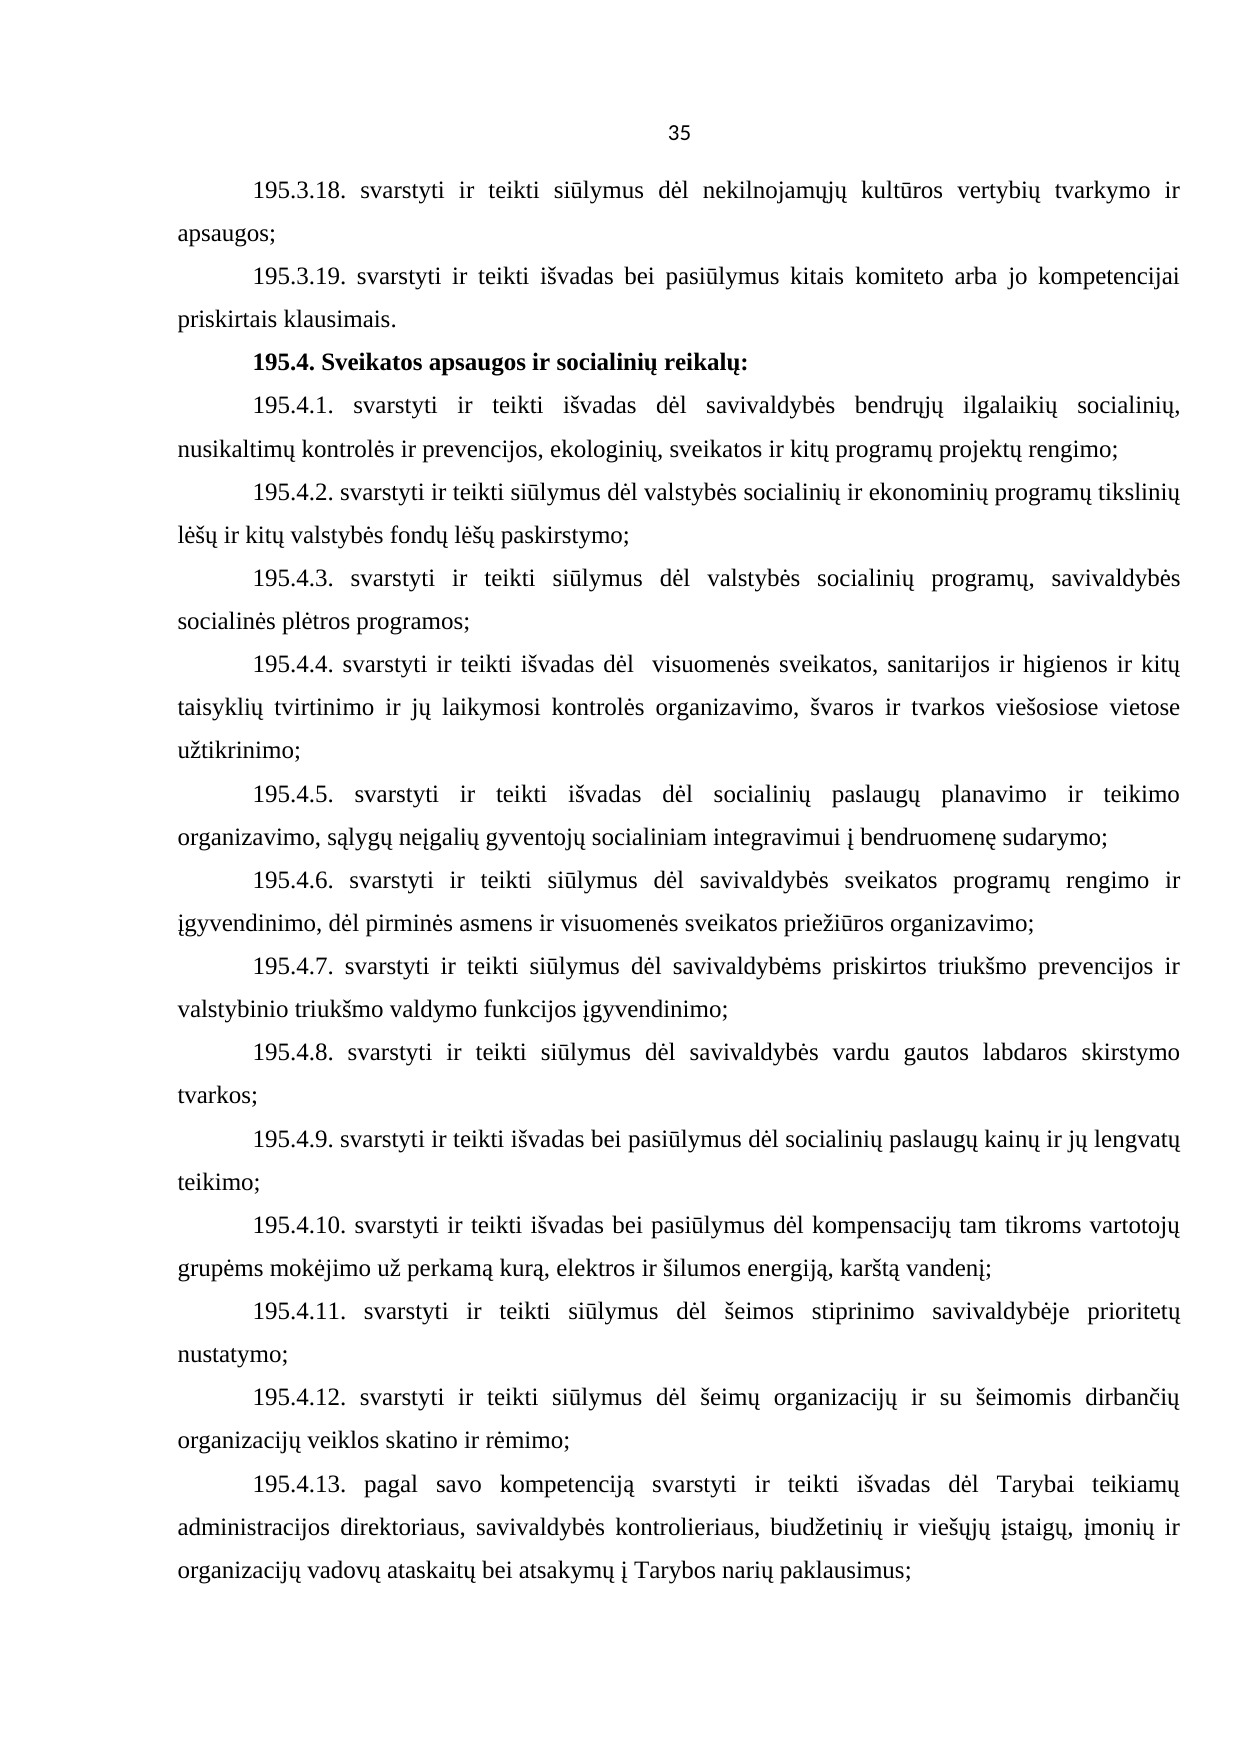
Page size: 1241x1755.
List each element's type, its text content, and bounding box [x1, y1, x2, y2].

text 195.4.9. svarstyti ir teikti išvadas bei pasiūlymus dėl socialinių paslaugų kainų ir jų lengvatų teikimo; [177, 1124, 1181, 1196]
text 195.4.5. svarstyti ir teikti išvadas dėl socialinių paslaugų planavimo ir teikimo organizavimo, sąlygų neįgalių gyventojų socialiniam integravimui į bendruomenę sudarymo; [177, 779, 1181, 851]
text 195.4.4. svarstyti ir teikti išvadas dėl visuomenės sveikatos, sanitarijos ir higienos ir kitų taisyklių tvirtinimo ir jų laikymosi kontrolės organizavimo, švaros ir tvarkos viešosiose vietose užtikrinimo; [177, 649, 1181, 764]
text 195.3.19. svarstyti ir teikti išvadas bei pasiūlymus kitais komiteto arba jo kompetencijai priskirtais klausimais. [177, 261, 1181, 333]
text 195.4.6. svarstyti ir teikti siūlymus dėl savivaldybės sveikatos programų rengimo ir įgyvendinimo, dėl pirminės asmens ir visuomenės sveikatos priežiūros organizavimo; [177, 865, 1181, 937]
text 195.4.2. svarstyti ir teikti siūlymus dėl valstybės socialinių ir ekonominių programų tikslinių lėšų ir kitų valstybės fondų lėšų paskirstymo; [177, 477, 1181, 549]
text 195.3.18. svarstyti ir teikti siūlymus dėl nekilnojamųjų kultūros vertybių tvarkymo ir apsaugos; [177, 175, 1181, 247]
text 195.4.3. svarstyti ir teikti siūlymus dėl valstybės socialinių programų, savivaldybės socialinės plėtros programos; [177, 563, 1181, 635]
text 195.4.11. svarstyti ir teikti siūlymus dėl šeimos stiprinimo savivaldybėje prioritetų nustatymo; [177, 1296, 1181, 1368]
text 195.4.10. svarstyti ir teikti išvadas bei pasiūlymus dėl kompensacijų tam tikroms vartotojų grupėms mokėjimo už perkamą kurą, elektros ir šilumos energiją, karštą vandenį; [177, 1210, 1181, 1282]
text 195.4.7. svarstyti ir teikti siūlymus dėl savivaldybėms priskirtos triukšmo prevencijos ir valstybinio triukšmo valdymo funkcijos įgyvendinimo; [177, 951, 1181, 1023]
text 195.4. Sveikatos apsaugos ir socialinių reikalų: [177, 347, 1181, 376]
text 195.4.1. svarstyti ir teikti išvadas dėl savivaldybės bendrųjų ilgalaikių socialinių, nusikaltimų kontrolės ir prevencijos, ekologinių, sveikatos ir kitų programų projektų rengimo; [177, 391, 1181, 462]
text 195.4.12. svarstyti ir teikti siūlymus dėl šeimų organizacijų ir su šeimomis dirbančių organizacijų veiklos skatino ir rėmimo; [177, 1382, 1181, 1454]
text 195.4.13. pagal savo kompetenciją svarstyti ir teikti išvadas dėl Tarybai teikiamų administracijos direktoriaus, savivaldybės kontrolieriaus, biudžetinių ir viešųjų įstaigų, įmonių ir organizacijų vadovų ataskaitų bei atsakymų į Tarybos narių paklausimus; [177, 1469, 1181, 1584]
text 195.4.8. svarstyti ir teikti siūlymus dėl savivaldybės vardu gautos labdaros skirstymo tvarkos; [177, 1037, 1181, 1109]
